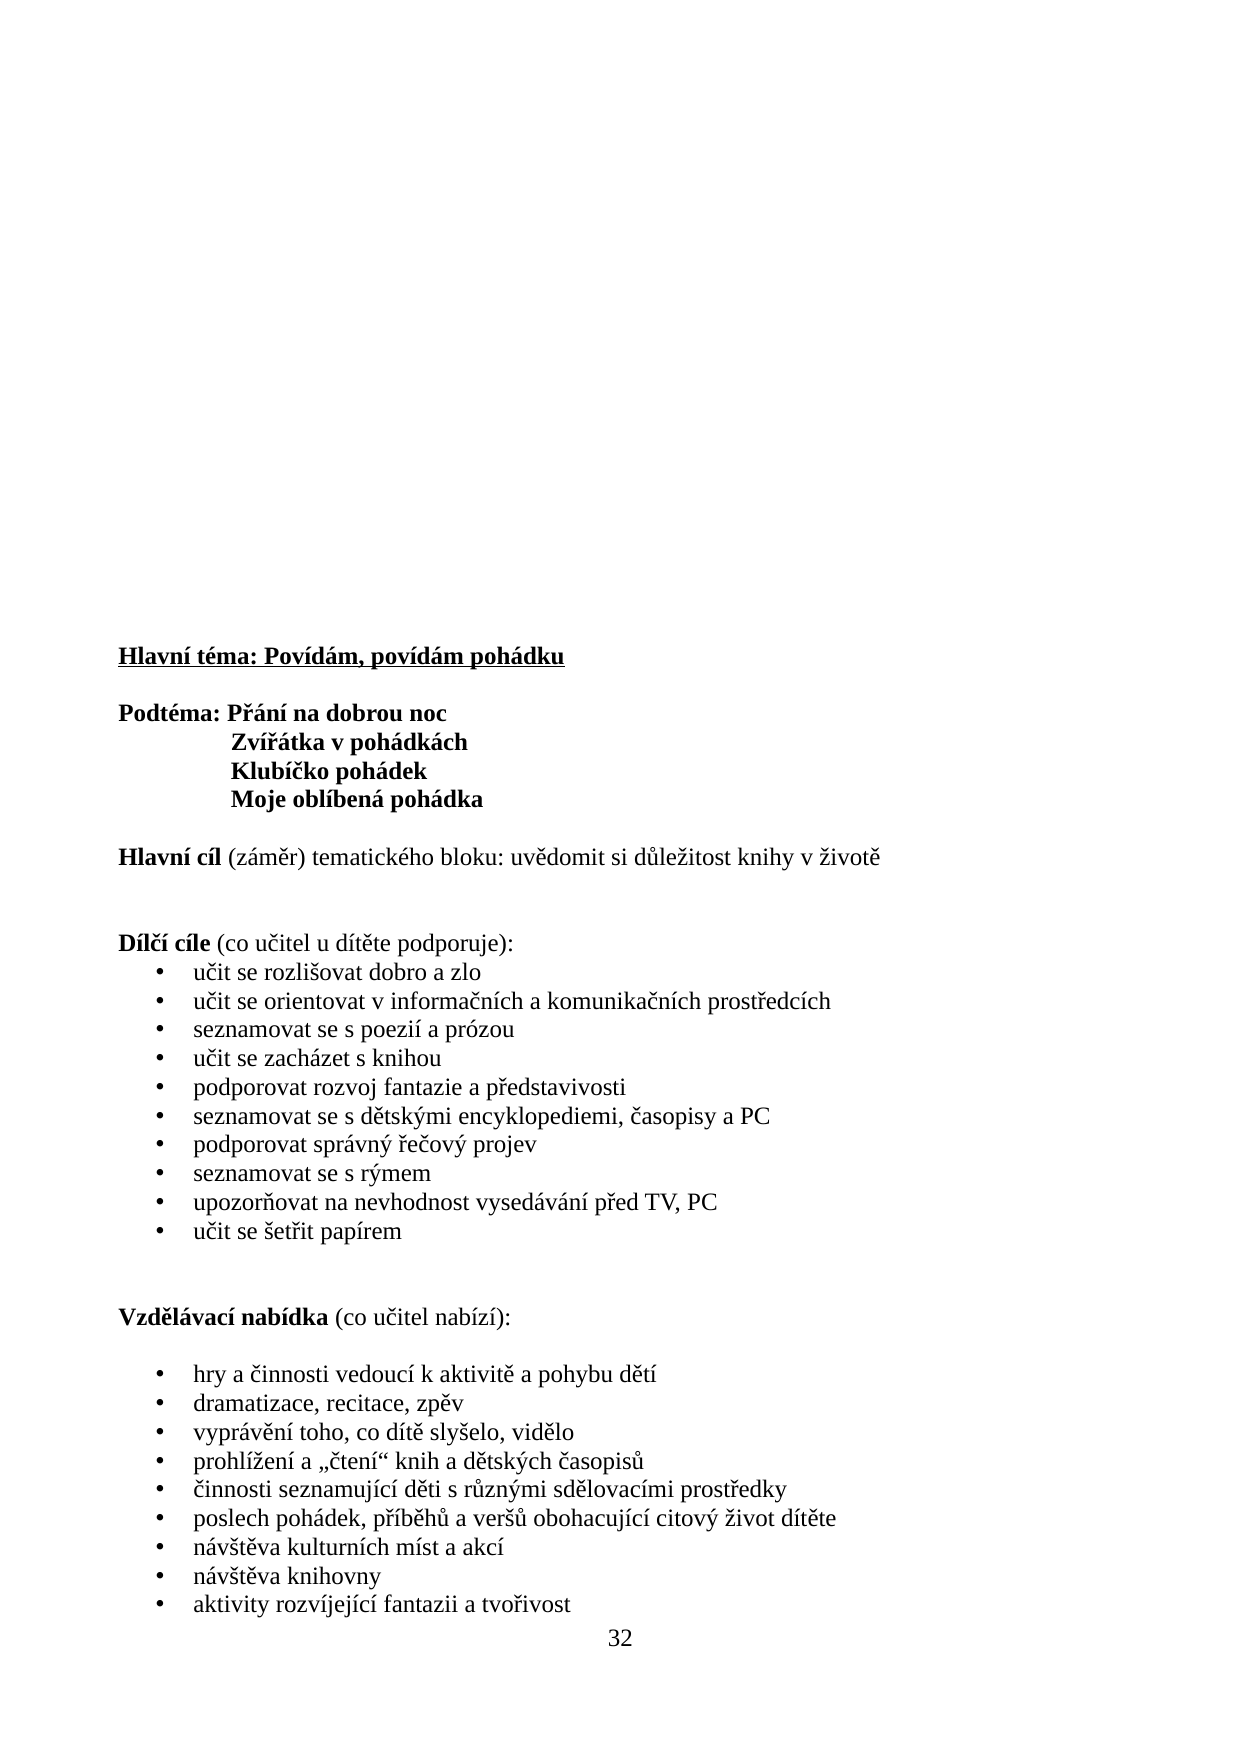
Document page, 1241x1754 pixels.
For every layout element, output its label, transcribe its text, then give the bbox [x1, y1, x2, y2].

list upozorňovat na nevhodnost vysedávání před TV, PC [156, 1187, 1122, 1216]
list návštěva kulturních míst a akcí [156, 1532, 1122, 1561]
list učit se zacházet s knihou [156, 1043, 1122, 1072]
subtitle Hlavní téma: Povídám, povídám pohádku [118, 641, 1122, 669]
list aktivity rozvíjející fantazii a tvořivost [156, 1589, 1122, 1618]
list dramatizace, recitace, zpěv [156, 1388, 1122, 1417]
list učit se orientovat v informačních a komunikačních prostředcích [156, 986, 1122, 1014]
list činnosti seznamující děti s různými sdělovacími prostředky [156, 1474, 1122, 1503]
text Moje oblíbená pohádka [118, 784, 1122, 813]
text Vzdělávací nabídka (co učitel nabízí): [118, 1302, 1122, 1331]
list podporovat správný řečový projev [156, 1129, 1122, 1158]
list vyprávění toho, co dítě slyšelo, vidělo [156, 1417, 1122, 1446]
list seznamovat se s poezií a prózou [156, 1014, 1122, 1043]
text Zvířátka v pohádkách [118, 727, 1122, 756]
list prohlížení a „čtení“ knih a dětských časopisů [156, 1446, 1122, 1474]
text Klubíčko pohádek [118, 756, 1122, 784]
list poslech pohádek, příběhů a veršů obohacující citový život dítěte [156, 1503, 1122, 1532]
list seznamovat se s rýmem [156, 1158, 1122, 1187]
list hry a činnosti vedoucí k aktivitě a pohybu dětí [156, 1359, 1122, 1388]
list návštěva knihovny [156, 1561, 1122, 1589]
list seznamovat se s dětskými encyklopediemi, časopisy a PC [156, 1101, 1122, 1129]
text Podtéma: Přání na dobrou noc [118, 698, 1122, 727]
text Hlavní cíl (záměr) tematického bloku: uvědomit si důležitost knihy v životě [118, 842, 1122, 871]
list učit se šetřit papírem [156, 1216, 1122, 1244]
list učit se rozlišovat dobro a zlo [156, 957, 1122, 986]
text Dílčí cíle (co učitel u dítěte podporuje): [118, 928, 1122, 957]
list podporovat rozvoj fantazie a představivosti [156, 1072, 1122, 1101]
